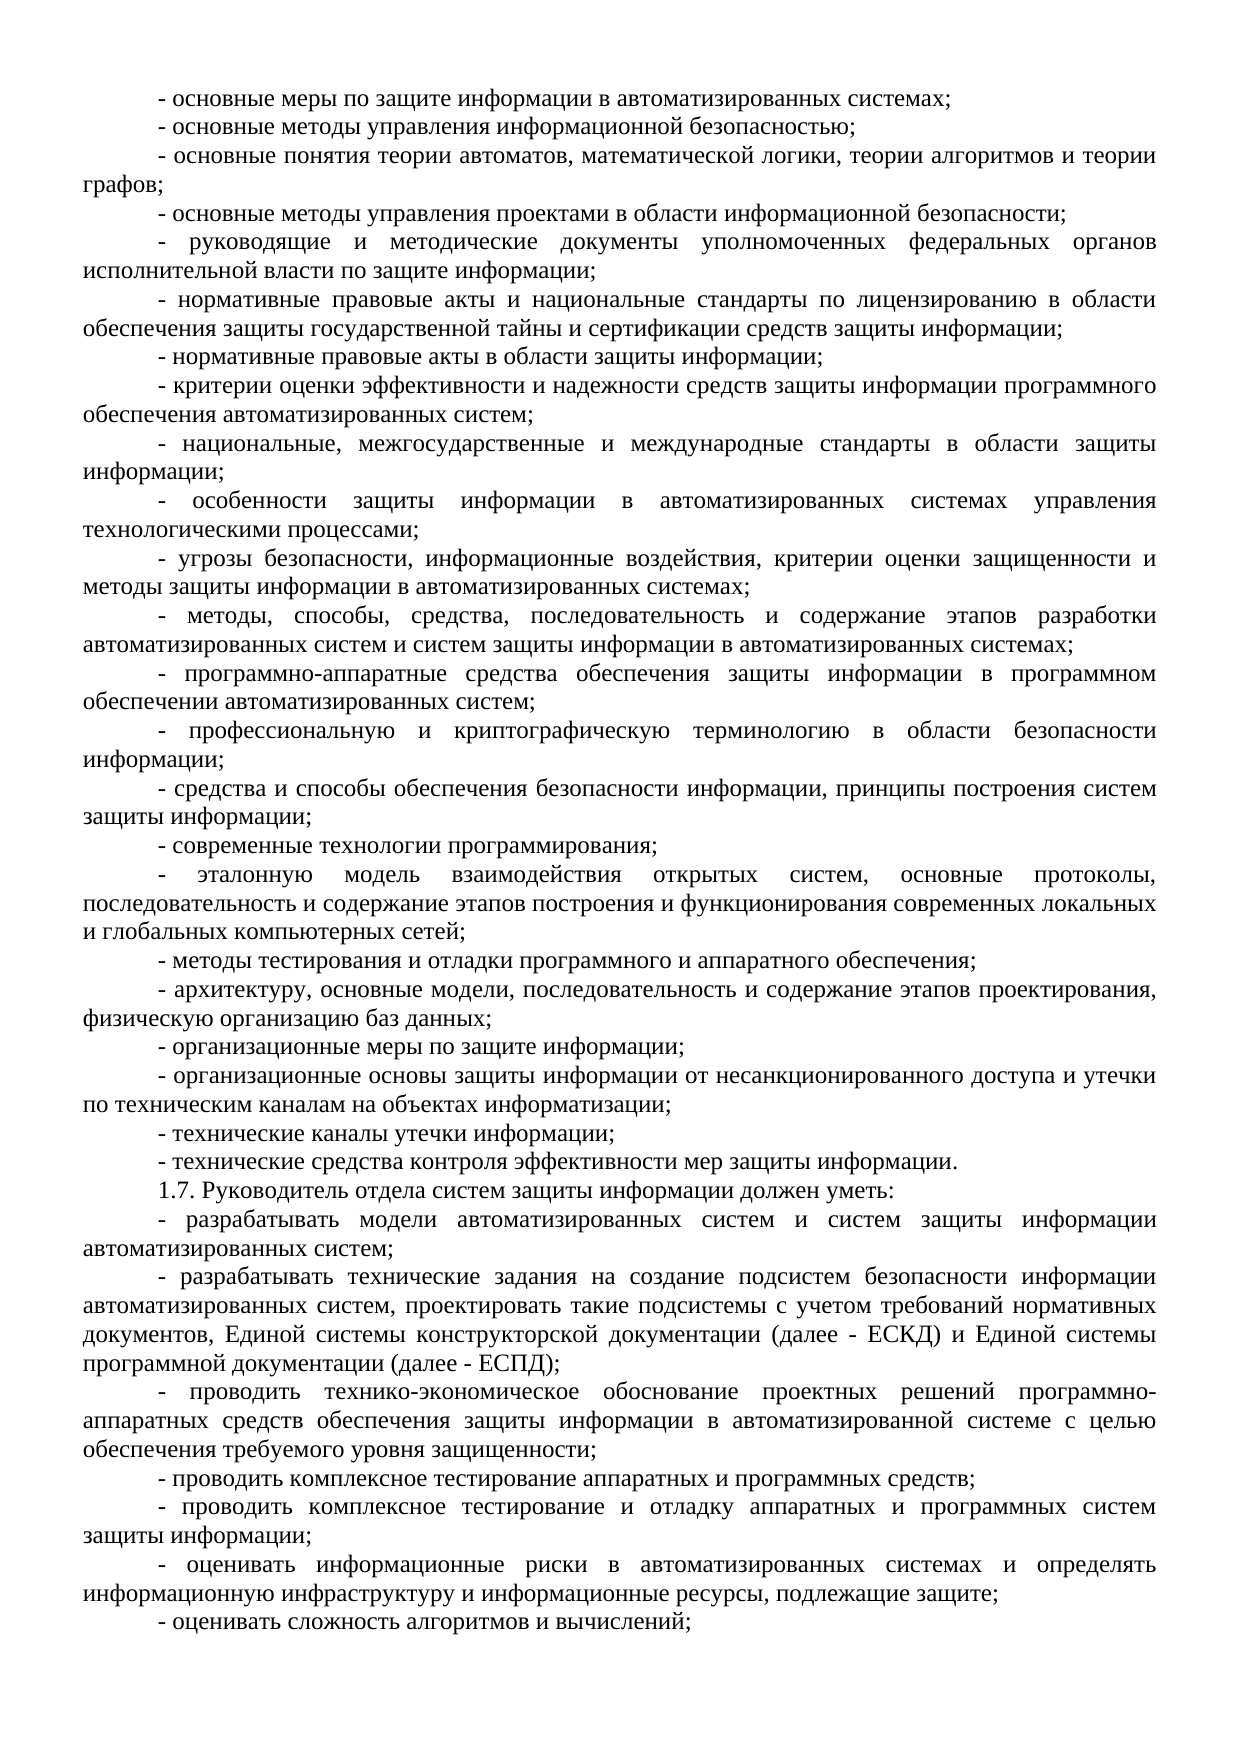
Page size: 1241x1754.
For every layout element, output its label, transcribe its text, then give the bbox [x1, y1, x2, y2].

text - профессиональную и криптографическую терминологию в области безопасности информации; [83, 715, 1157, 773]
text - оценивать сложность алгоритмов и вычислений; [83, 1606, 1157, 1635]
text - методы, способы, средства, последовательность и содержание этапов разработки автоматизированных систем и систем защиты информации в автоматизированных системах; [83, 600, 1157, 658]
text - национальные, межгосударственные и международные стандарты в области защиты информации; [83, 428, 1157, 485]
text - разрабатывать модели автоматизированных систем и систем защиты информации автоматизированных систем; [83, 1204, 1157, 1261]
text - современные технологии программирования; [83, 830, 1157, 859]
text - технические каналы утечки информации; [83, 1118, 1157, 1146]
text - особенности защиты информации в автоматизированных системах управления технологическими процессами; [83, 485, 1157, 543]
text - основные меры по защите информации в автоматизированных системах; [83, 83, 1157, 111]
text - методы тестирования и отладки программного и аппаратного обеспечения; [83, 945, 1157, 974]
text - основные методы управления проектами в области информационной безопасности; [83, 198, 1157, 226]
text - организационные меры по защите информации; [83, 1031, 1157, 1060]
text - организационные основы защиты информации от несанкционированного доступа и утечки по техническим каналам на объектах информатизации; [83, 1060, 1157, 1118]
text - архитектуру, основные модели, последовательность и содержание этапов проектирования, физическую организацию баз данных; [83, 974, 1157, 1031]
text - нормативные правовые акты и национальные стандарты по лицензированию в области обеспечения защиты государственной тайны и сертификации средств защиты информации; [83, 284, 1157, 341]
text 1.7. Руководитель отдела систем защиты информации должен уметь: [83, 1175, 1157, 1204]
text - проводить комплексное тестирование и отладку аппаратных и программных систем защиты информации; [83, 1491, 1157, 1549]
text - угрозы безопасности, информационные воздействия, критерии оценки защищенности и методы защиты информации в автоматизированных системах; [83, 543, 1157, 600]
text - проводить технико-экономическое обоснование проектных решений программно-аппаратных средств обеспечения защиты информации в автоматизированной системе с целью обеспечения требуемого уровня защищенности; [83, 1376, 1157, 1463]
text - руководящие и методические документы уполномоченных федеральных органов исполнительной власти по защите информации; [83, 226, 1157, 284]
text - технические средства контроля эффективности мер защиты информации. [83, 1146, 1157, 1175]
text - средства и способы обеспечения безопасности информации, принципы построения систем защиты информации; [83, 773, 1157, 830]
text - нормативные правовые акты в области защиты информации; [83, 341, 1157, 370]
text - эталонную модель взаимодействия открытых систем, основные протоколы, последовательность и содержание этапов построения и функционирования современных локальных и глобальных компьютерных сетей; [83, 859, 1157, 945]
text - основные понятия теории автоматов, математической логики, теории алгоритмов и теории графов; [83, 140, 1157, 198]
text - основные методы управления информационной безопасностью; [83, 111, 1157, 140]
text - оценивать информационные риски в автоматизированных системах и определять информационную инфраструктуру и информационные ресурсы, подлежащие защите; [83, 1549, 1157, 1606]
text - критерии оценки эффективности и надежности средств защиты информации программного обеспечения автоматизированных систем; [83, 370, 1157, 428]
text - проводить комплексное тестирование аппаратных и программных средств; [83, 1463, 1157, 1491]
text - разрабатывать технические задания на создание подсистем безопасности информации автоматизированных систем, проектировать такие подсистемы с учетом требований нормативных документов, Единой системы конструкторской документации (далее - ЕСКД) и Единой системы программной документации (далее - ЕСПД); [83, 1261, 1157, 1376]
text - программно-аппаратные средства обеспечения защиты информации в программном обеспечении автоматизированных систем; [83, 658, 1157, 715]
